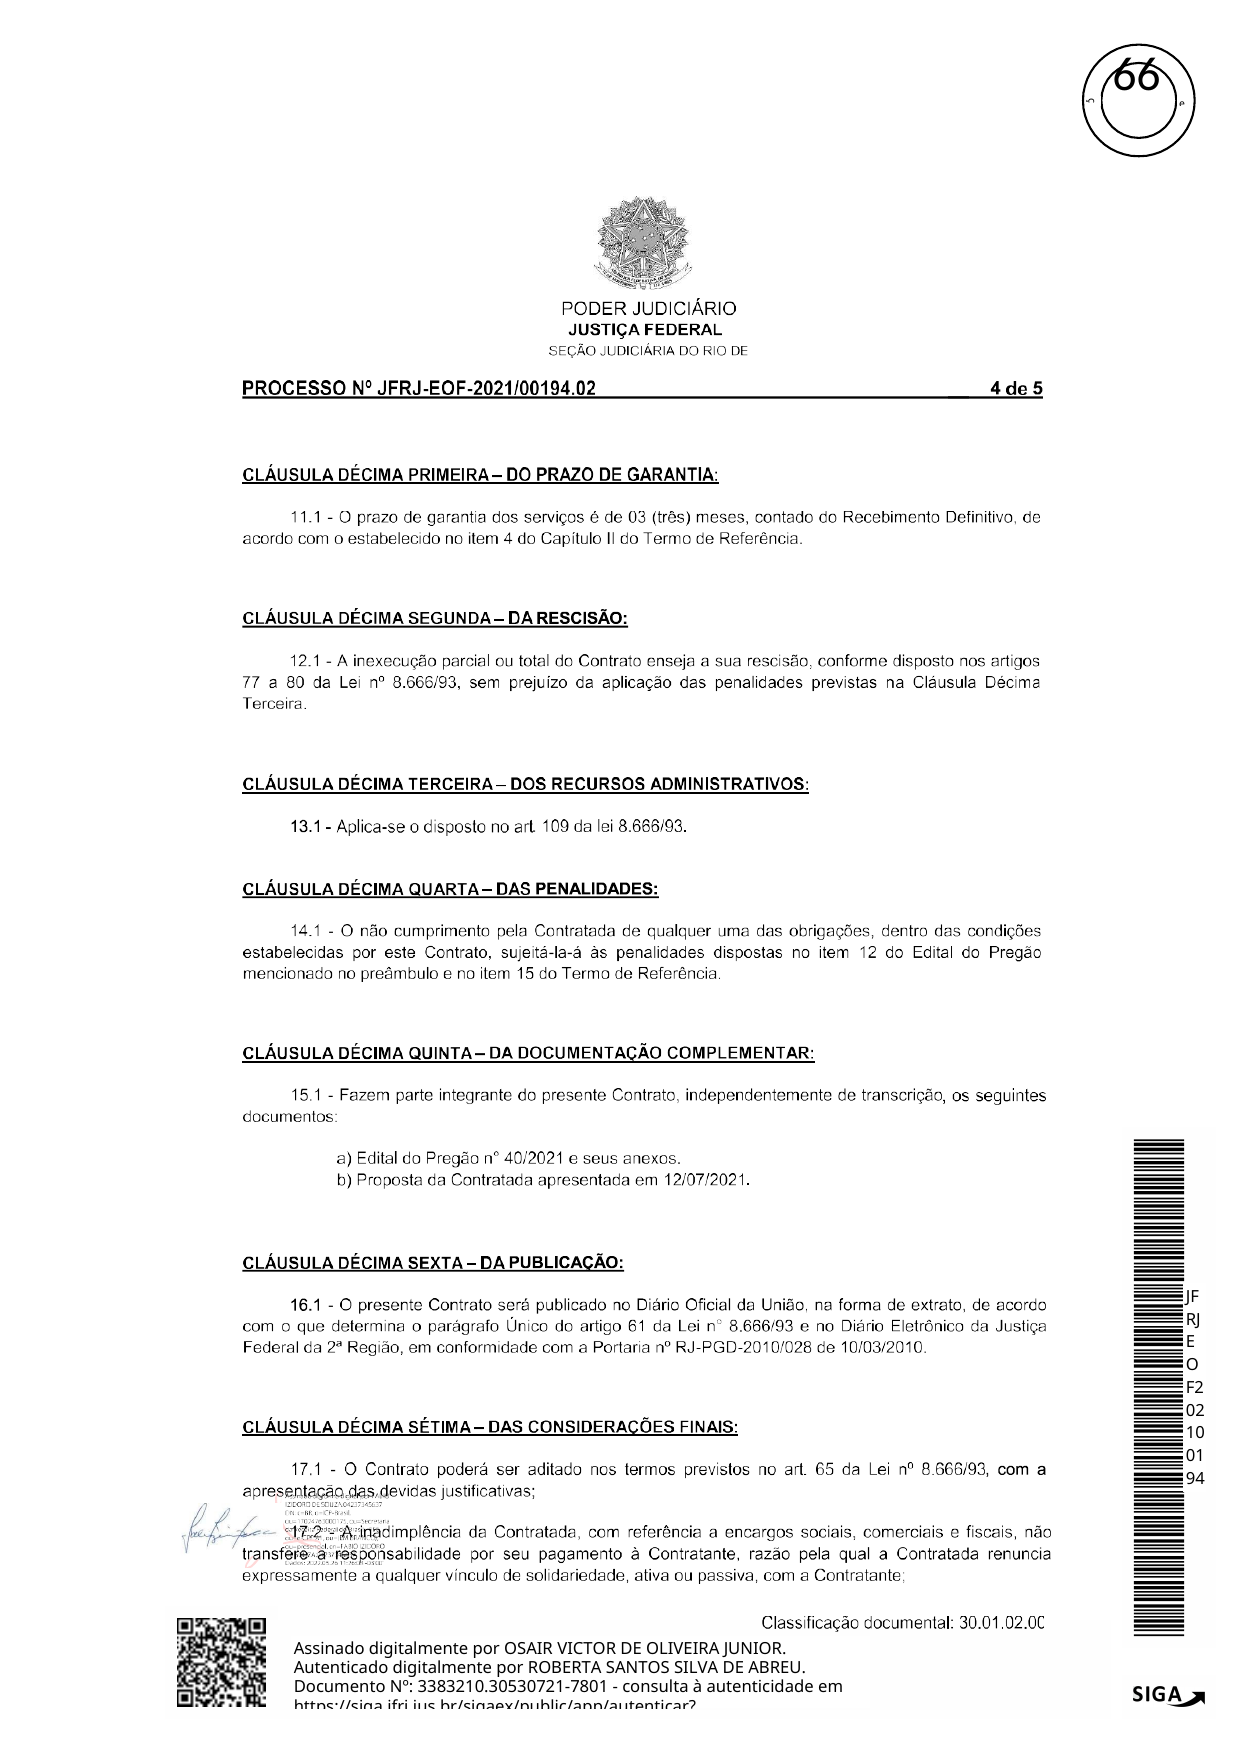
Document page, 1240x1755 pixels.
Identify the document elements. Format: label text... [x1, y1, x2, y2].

text JFRJEOF20210019402V01 [1186, 1285, 1206, 1492]
text e [1179, 97, 1193, 105]
text ç [1085, 98, 1099, 106]
